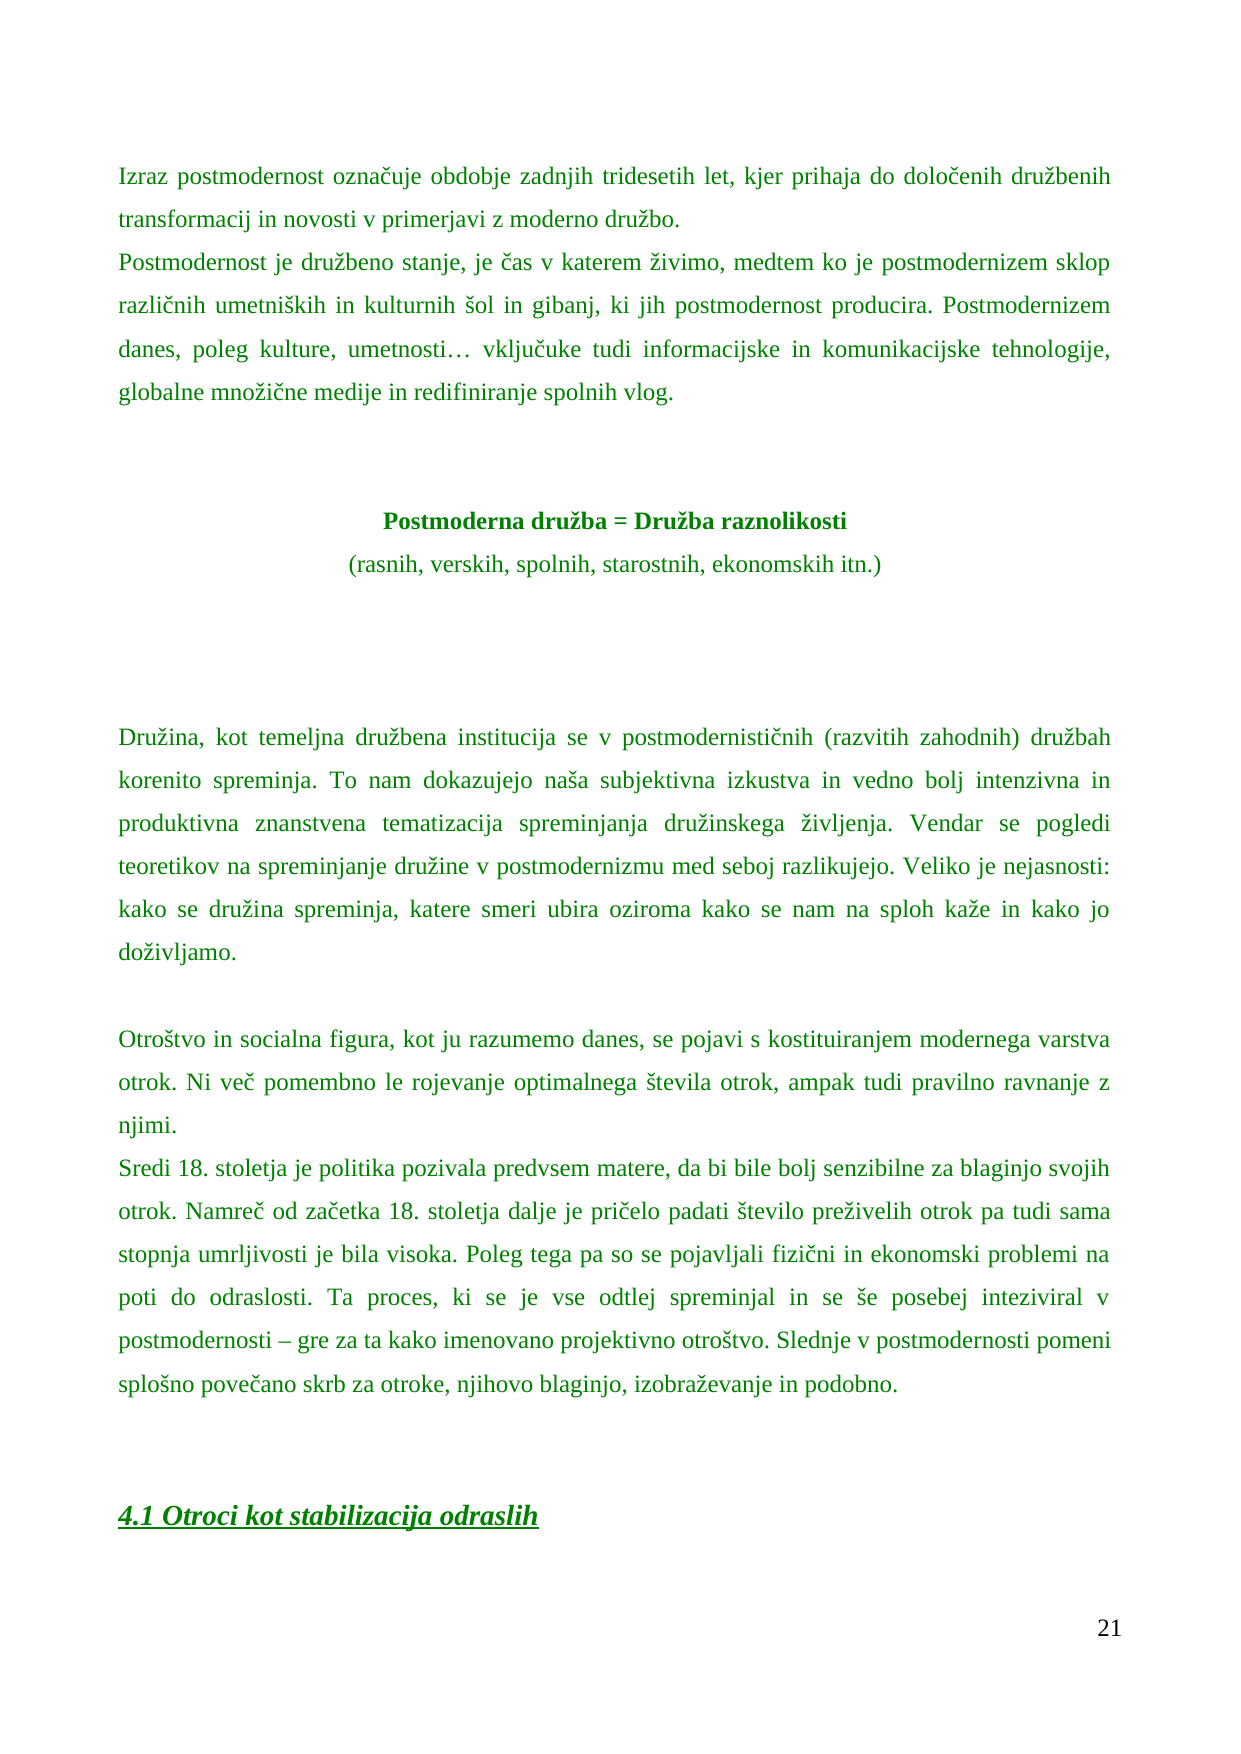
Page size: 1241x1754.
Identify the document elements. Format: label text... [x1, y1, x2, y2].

text (rasnih, verskih, spolnih, starostnih, ekonomskih itn.) [118, 549, 1112, 578]
text Družina, kot temeljna družbena institucija se v postmodernističnih (razvitih zahodnih) družbah korenito spreminja. To nam dokazujejo naša subjektivna izkustva in vedno bolj intenzivna in produktivna znanstvena tematizacija spreminjanja družinskega življenja. Vendar se pogledi teoretikov na spreminjanje družine v postmodernizmu med seboj razlikujejo. Veliko je nejasnosti: kako se družina spreminja, katere smeri ubira oziroma kako se nam na sploh kaže in kako jo doživljamo. [118, 722, 1112, 966]
text Otroštvo in socialna figura, kot ju razumemo danes, se pojavi s kostituiranjem modernega varstva otrok. Ni več pomembno le rojevanje optimalnega števila otrok, ampak tudi pravilno ravnanje z njimi. [118, 1024, 1112, 1139]
text Izraz postmodernost označuje obdobje zadnjih tridesetih let, kjer prihaja do določenih družbenih transformacij in novosti v primerjavi z moderno družbo. [118, 161, 1112, 233]
text Sredi 18. stoletja je politika pozivala predvsem matere, da bi bile bolj senzibilne za blaginjo svojih otrok. Namreč od začetka 18. stoletja dalje je pričelo padati število preživelih otrok pa tudi sama stopnja umrljivosti je bila visoka. Poleg tega pa so se pojavljali fizični in ekonomski problemi na poti do odraslosti. Ta proces, ki se je vse odtlej spreminjal in se še posebej inteziviral v postmodernosti – gre za ta kako imenovano projektivno otroštvo. Slednje v postmodernosti pomeni splošno povečano skrb za otroke, njihovo blaginjo, izobraževanje in podobno. [118, 1153, 1112, 1397]
subtitle 4.1 Otroci kot stabilizacija odraslih [118, 1498, 1112, 1532]
text Postmoderna družba = Družba raznolikosti [118, 506, 1112, 535]
text Postmodernost je družbeno stanje, je čas v katerem živimo, medtem ko je postmodernizem sklop različnih umetniških in kulturnih šol in gibanj, ki jih postmodernost producira. Postmodernizem danes, poleg kulture, umetnosti… vključuke tudi informacijske in komunikacijske tehnologije, globalne množične medije in redifiniranje spolnih vlog. [118, 247, 1112, 406]
